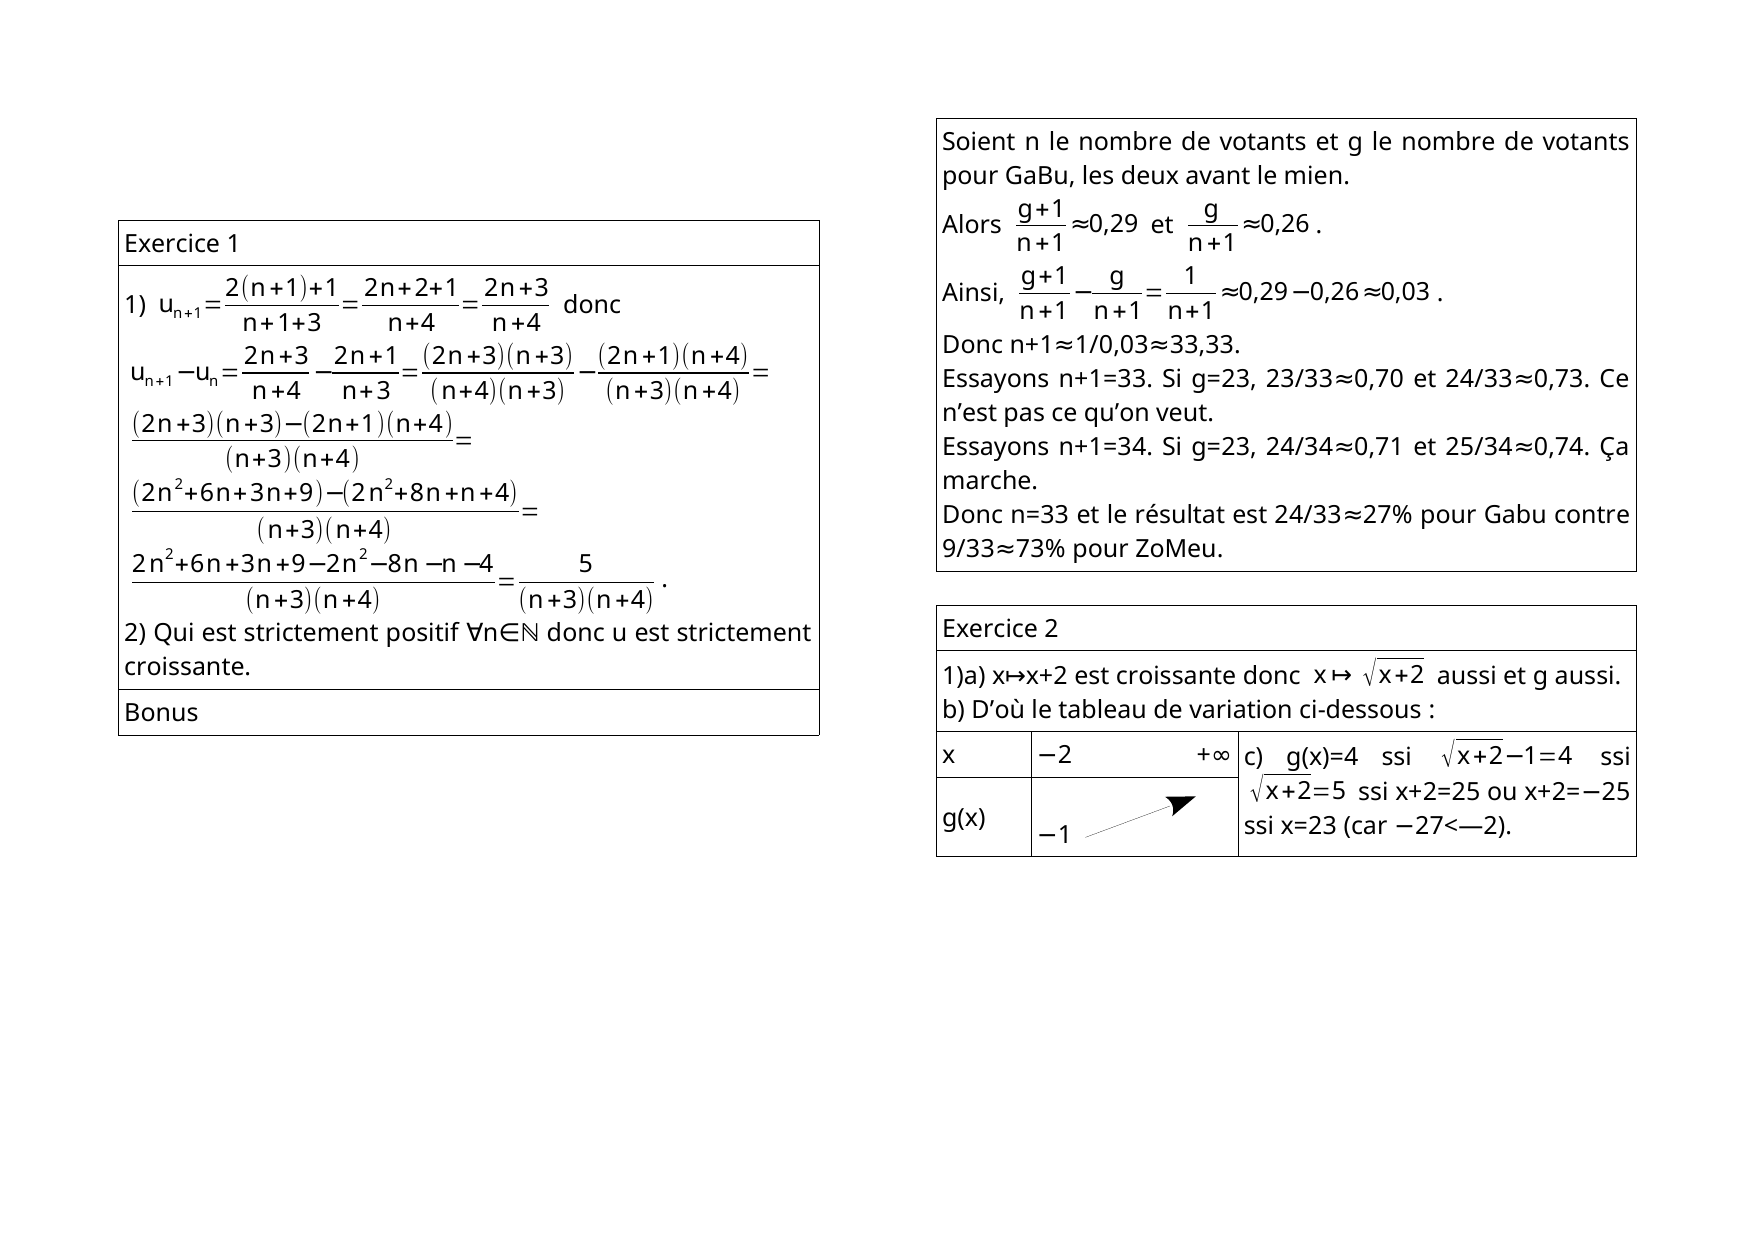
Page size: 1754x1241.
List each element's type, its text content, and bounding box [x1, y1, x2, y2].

table_cell −2 +∞ [1032, 732, 1238, 777]
table_cell x [937, 732, 1031, 777]
table_cell g(x) [937, 778, 1031, 856]
table_header Exercice 1 [119, 221, 819, 265]
table_cell 1)a) x↦x+2 est croissante donc aussi et g aussi. b) D’où le tableau de variation ci-dessous : [937, 651, 1636, 731]
table_cell 1) donc . 2) Qui est strictement positif ∀n∈ℕ donc u est strictement croissante. [119, 266, 819, 689]
table_cell c) g(x)=4 ssi ssi ssi x+2=25 ou x+2=−25 ssi x=23 (car −27<—2). [1239, 732, 1636, 856]
table_cell Soient n le nombre de votants et g le nombre de votants pour GaBu, les deux avant le mien. Alors et . Ainsi, . Donc n+1≈1/0,03≈33,33. Essayons n+1=33. Si g=23, 23/33≈0,70 et 24/33≈0,73. Ce n’est pas ce qu’on veut. Essayons n+1=34. Si g=23, 24/34≈0,71 et 25/34≈0,74. Ça marche. Donc n=33 et le résultat est 24/33≈27% pour Gabu contre 9/33≈73% pour ZoMeu. [937, 119, 1636, 571]
table_cell −1 [1032, 778, 1238, 856]
table_header Exercice 2 [937, 606, 1636, 650]
table_cell Bonus [119, 690, 819, 735]
